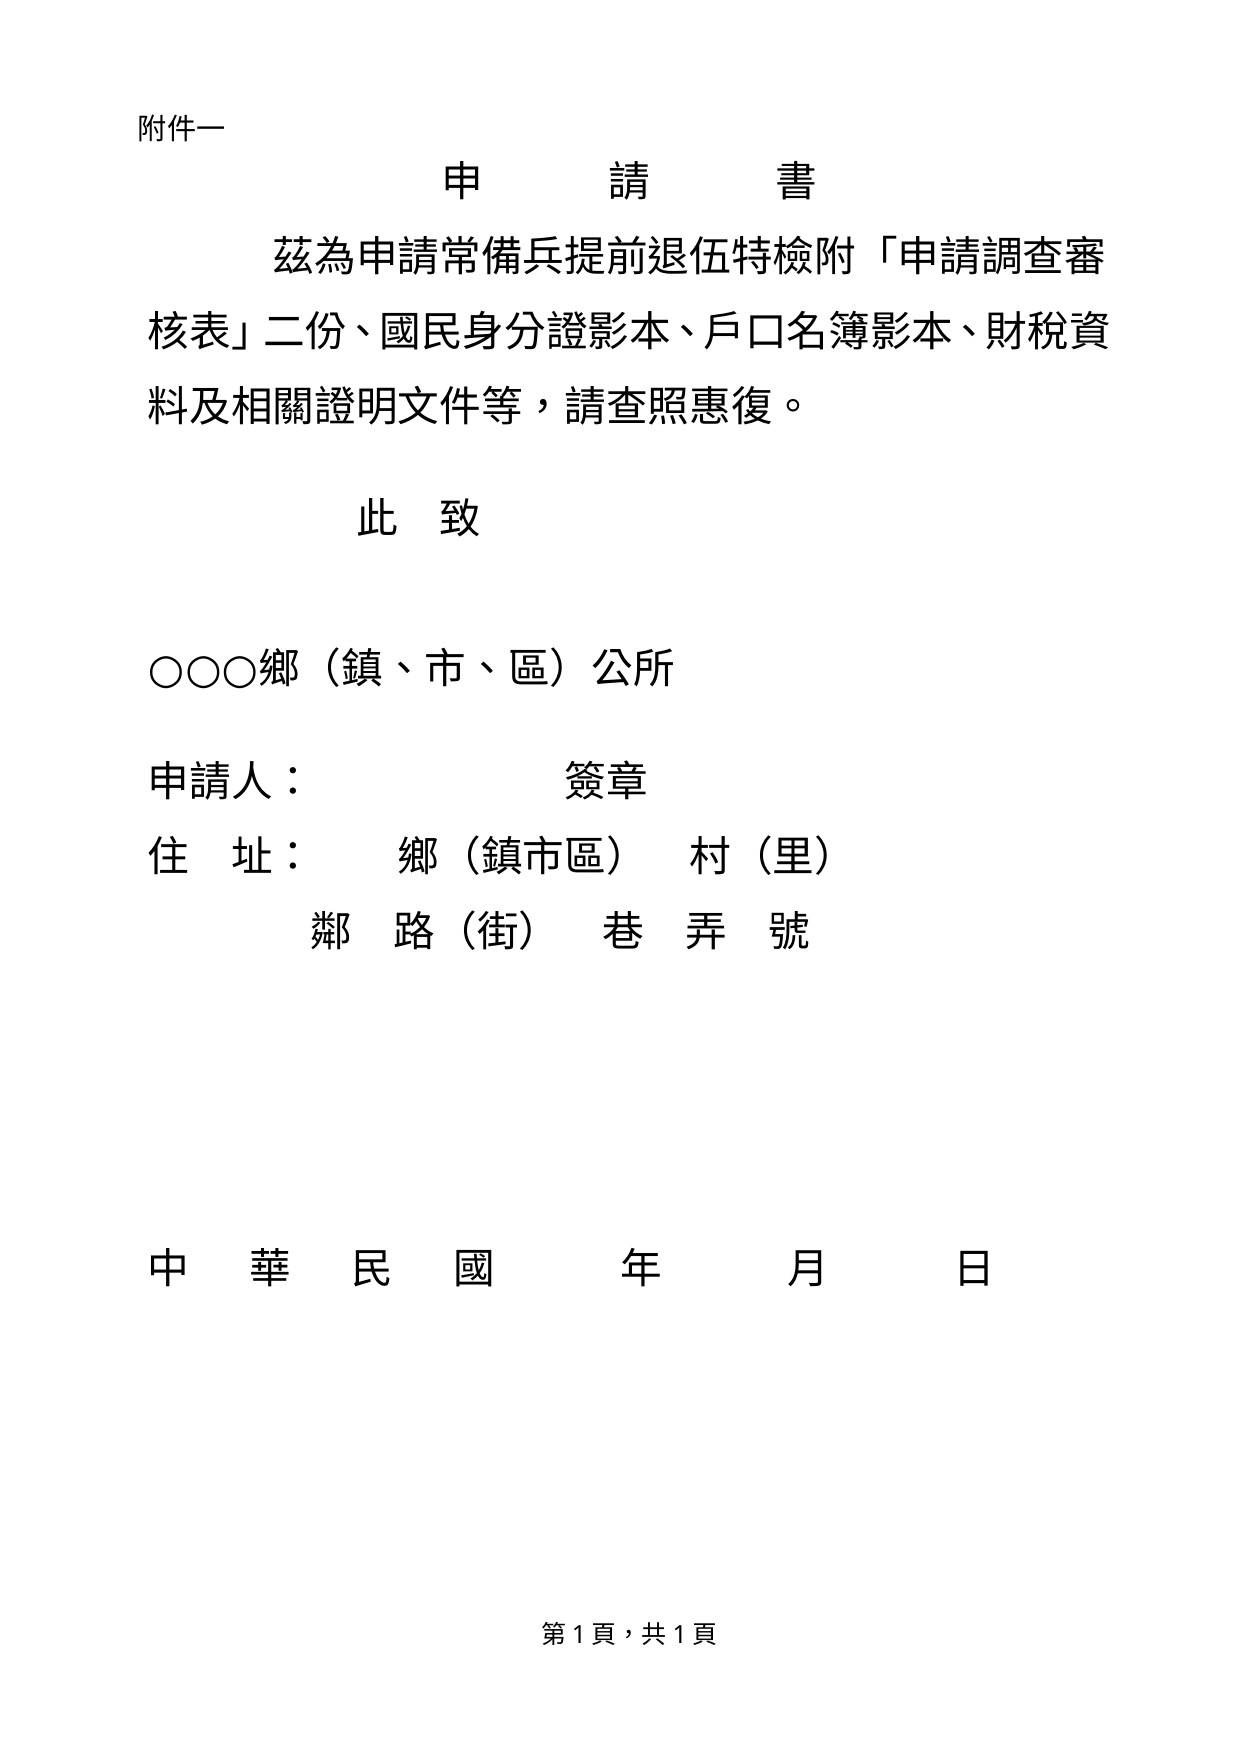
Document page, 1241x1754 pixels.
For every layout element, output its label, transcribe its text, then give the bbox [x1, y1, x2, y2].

text 附件一 [96, 106, 267, 148]
text 申 請 書 [148, 141, 1110, 216]
text 此 致 [148, 478, 1110, 553]
text [80, 98, 282, 167]
list ○○鄉（鎮、市、區）公所 [148, 628, 1110, 703]
text 申請人： 簽章 [148, 741, 1110, 816]
text 住 址： 鄉（鎮市區） 村（里） [148, 816, 1110, 891]
text 中 華 民 國 年 月 日 [148, 1228, 1110, 1303]
text 茲為申請常備兵提前退伍特檢附「申請調查審核表」二份、國民身分證影本、戶口名簿影本、財稅資料及相關證明文件等，請查照惠復。 [148, 216, 1110, 441]
text 鄰 路（街） 巷 弄 號 [148, 891, 1110, 966]
